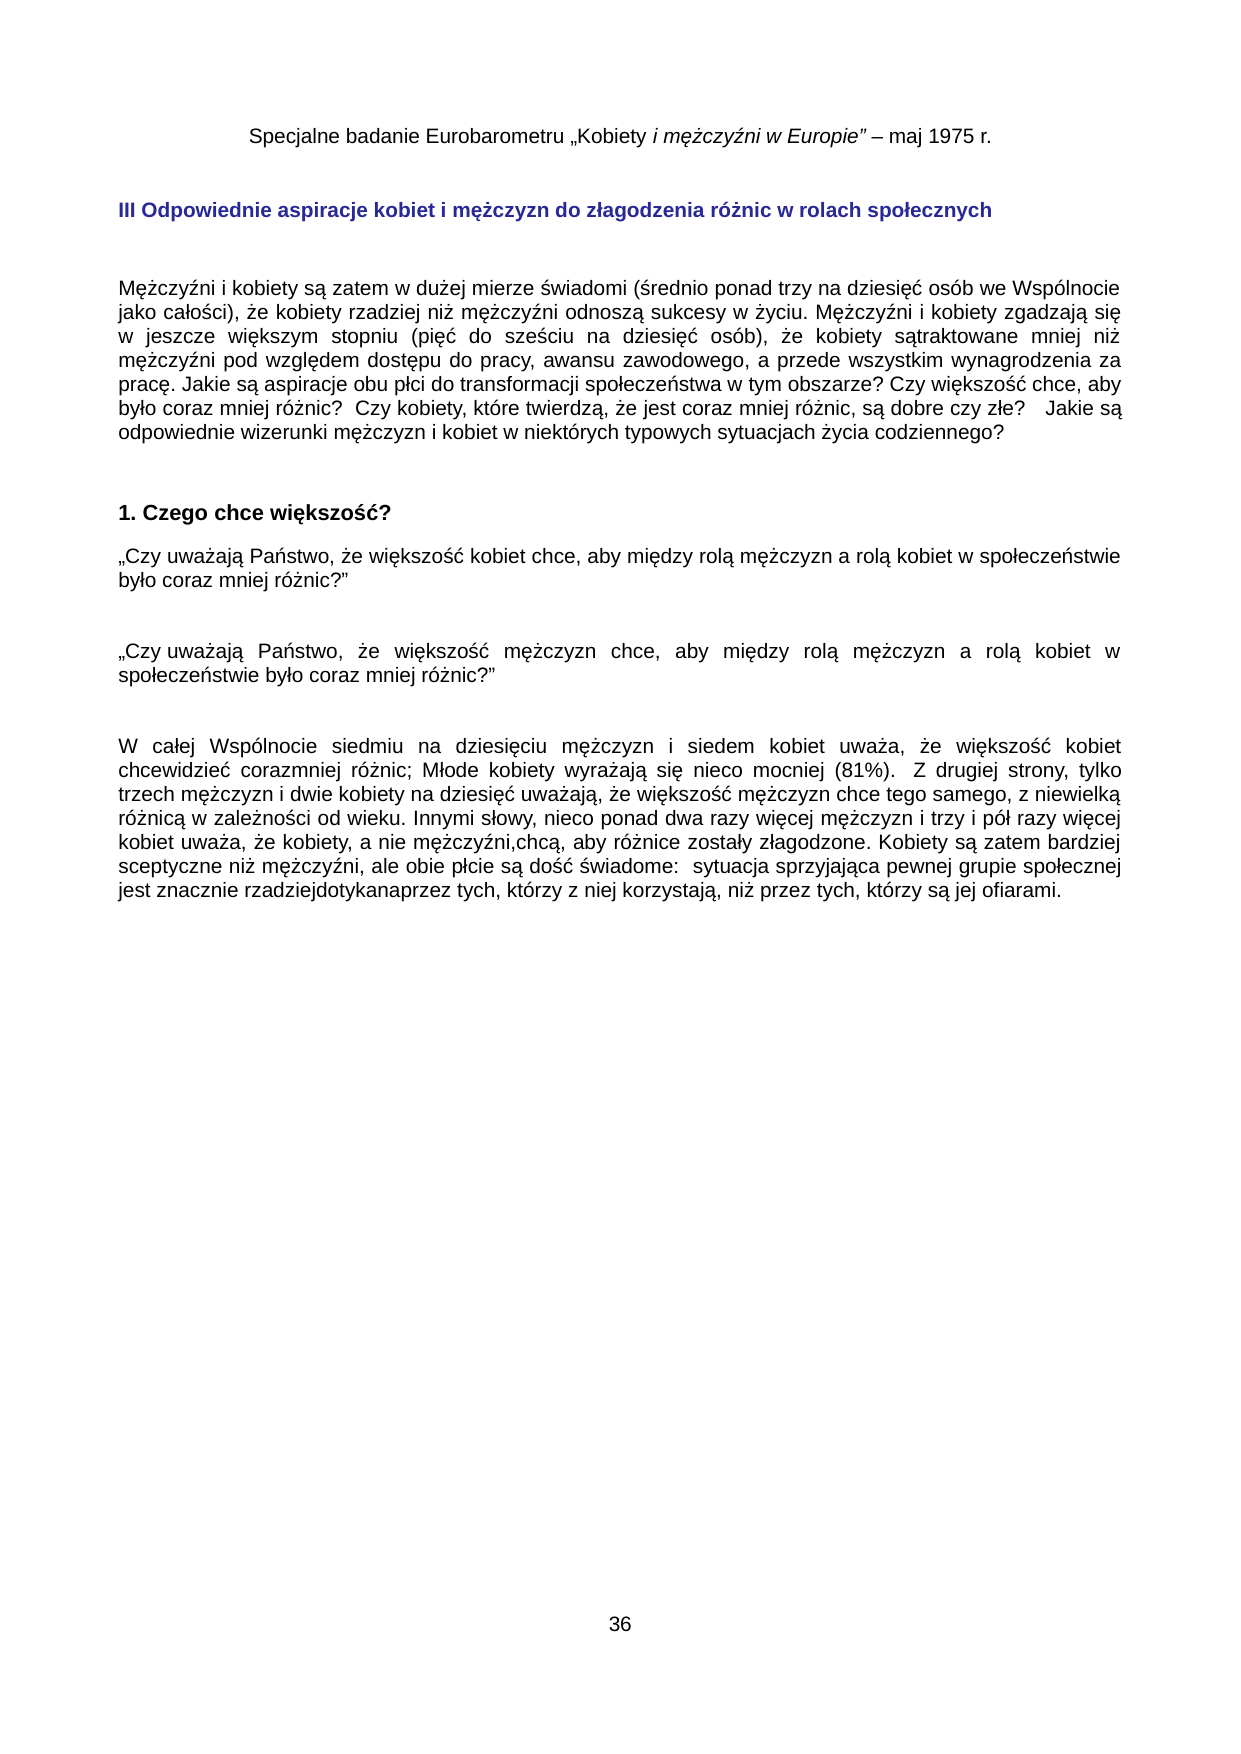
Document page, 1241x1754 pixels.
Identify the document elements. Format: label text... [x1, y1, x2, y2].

text W całej Wspólnocie siedmiu na dziesięciu mężczyzn i siedem kobiet uważa, że większość kobiet chcewidzieć corazmniej różnic; Młode kobiety wyrażają się nieco mocniej (81%). Z drugiej strony, tylko trzech mężczyzn i dwie kobiety na dziesięć uważają, że większość mężczyzn chce tego samego, z niewielką różnicą w zależności od wieku. Innymi słowy, nieco ponad dwa razy więcej mężczyzn i trzy i pół razy więcej kobiet uważa, że kobiety, a nie mężczyźni,chcą, aby różnice zostały złagodzone. Kobiety są zatem bardziej sceptyczne niż mężczyźni, ale obie płcie są dość świadome: sytuacja sprzyjająca pewnej grupie społecznej jest znacznie rzadziejdotykanaprzez tych, którzy z niej korzystają, niż przez tych, którzy są jej ofiarami. [118, 734, 1122, 902]
subtitle 1. Czego chce większość? [118, 500, 1122, 525]
text „Czy uważają Państwo, że większość mężczyzn chce, aby między rolą mężczyzn a rolą kobiet w społeczeństwie było coraz mniej różnic?” [118, 639, 1122, 687]
subtitle III Odpowiednie aspiracje kobiet i mężczyzn do złagodzenia różnic w rolach społecznych [118, 198, 1122, 222]
text „Czy uważają Państwo, że większość kobiet chce, aby między rolą mężczyzn a rolą kobiet w społeczeństwie było coraz mniej różnic?” [118, 543, 1122, 591]
text Mężczyźni i kobiety są zatem w dużej mierze świadomi (średnio ponad trzy na dziesięć osób we Wspólnocie jako całości), że kobiety rzadziej niż mężczyźni odnoszą sukcesy w życiu. Mężczyźni i kobiety zgadzają się w jeszcze większym stopniu (pięć do sześciu na dziesięć osób), że kobiety sątraktowane mniej niż mężczyźni pod względem dostępu do pracy, awansu zawodowego, a przede wszystkim wynagrodzenia za pracę. Jakie są aspiracje obu płci do transformacji społeczeństwa w tym obszarze? Czy większość chce, aby było coraz mniej różnic? Czy kobiety, które twierdzą, że jest coraz mniej różnic, są dobre czy złe? Jakie są odpowiednie wizerunki mężczyzn i kobiet w niektórych typowych sytuacjach życia codziennego? [118, 276, 1122, 444]
